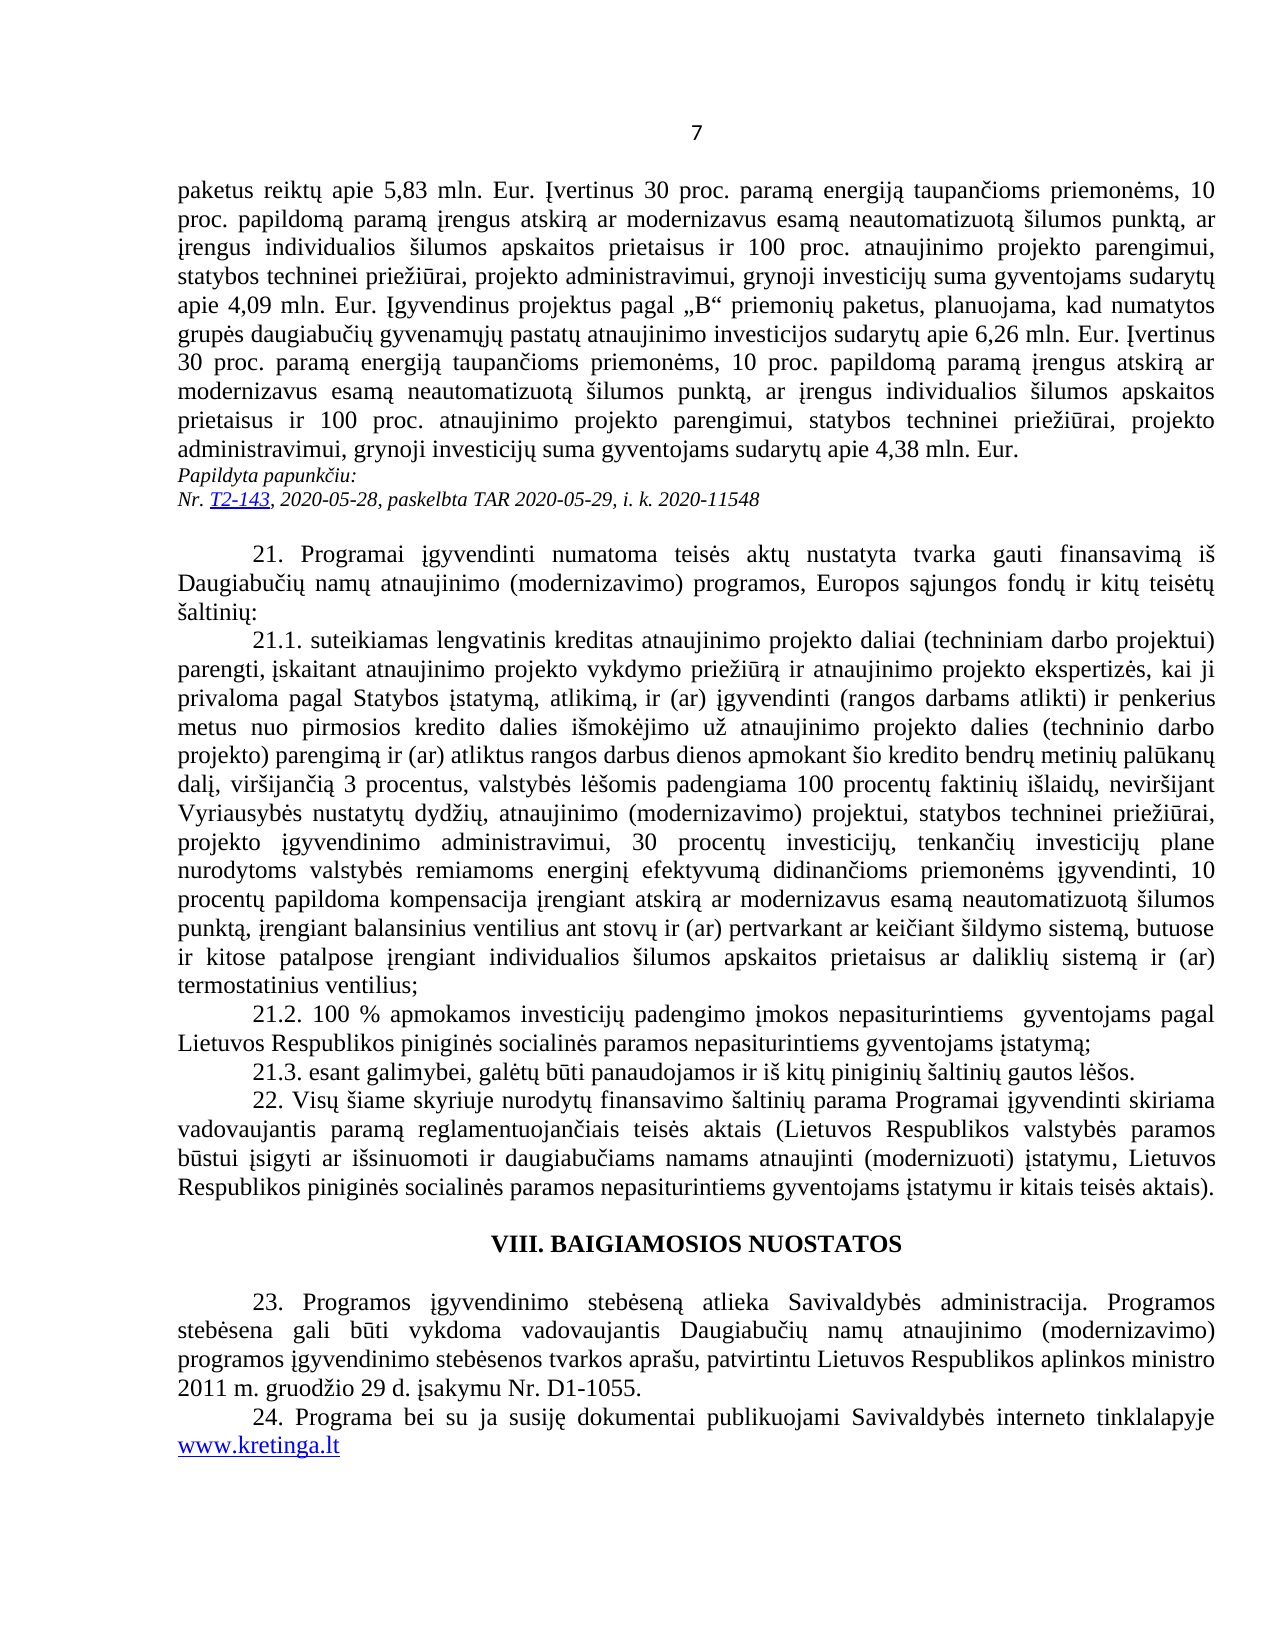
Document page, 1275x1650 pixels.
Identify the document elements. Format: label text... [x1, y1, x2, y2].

text 21.3. esant galimybei, galėtų būti panaudojamos ir iš kitų piniginių šaltinių gautos lėšos. [177, 1057, 1216, 1086]
text VIII. BAIGIAMOSIOS NUOSTATOS [177, 1229, 1216, 1258]
text 22. Visų šiame skyriuje nurodytų finansavimo šaltinių parama Programai įgyvendinti skiriama vadovaujantis paramą reglamentuojančiais teisės aktais (Lietuvos Respublikos valstybės paramos būstui įsigyti ar išsinuomoti ir daugiabučiams namams atnaujinti (modernizuoti) įstatymu, Lietuvos Respublikos piniginės socialinės paramos nepasiturintiems gyventojams įstatymu ir kitais teisės aktais). [177, 1086, 1216, 1201]
text Nr. T2-143, 2020-05-28, paskelbta TAR 2020-05-29, i. k. 2020-11548 [177, 487, 1216, 511]
text 21.2. 100 % apmokamos investicijų padengimo įmokos nepasiturintiems gyventojams pagal Lietuvos Respublikos piniginės socialinės paramos nepasiturintiems gyventojams įstatymą; [177, 999, 1216, 1057]
text 21. Programai įgyvendinti numatoma teisės aktų nustatyta tvarka gauti finansavimą iš Daugiabučių namų atnaujinimo (modernizavimo) programos, Europos sąjungos fondų ir kitų teisėtų šaltinių: [177, 539, 1216, 626]
text 21.1. suteikiamas lengvatinis kreditas atnaujinimo projekto daliai (techniniam darbo projektui) parengti, įskaitant atnaujinimo projekto vykdymo priežiūrą ir atnaujinimo projekto ekspertizės, kai ji privaloma pagal Statybos įstatymą, atlikimą, ir (ar) įgyvendinti (rangos darbams atlikti) ir penkerius metus nuo pirmosios kredito dalies išmokėjimo už atnaujinimo projekto dalies (techninio darbo projekto) parengimą ir (ar) atliktus rangos darbus dienos apmokant šio kredito bendrų metinių palūkanų dalį, viršijančią 3 procentus, valstybės lėšomis padengiama 100 procentų faktinių išlaidų, neviršijant Vyriausybės nustatytų dydžių, atnaujinimo (modernizavimo) projektui, statybos techninei priežiūrai, projekto įgyvendinimo administravimui, 30 procentų investicijų, tenkančių investicijų plane nurodytoms valstybės remiamoms energinį efektyvumą didinančioms priemonėms įgyvendinti, 10 procentų papildoma kompensacija įrengiant atskirą ar modernizavus esamą neautomatizuotą šilumos punktą, įrengiant balansinius ventilius ant stovų ir (ar) pertvarkant ar keičiant šildymo sistemą, butuose ir kitose patalpose įrengiant individualios šilumos apskaitos prietaisus ar daliklių sistemą ir (ar) termostatinius ventilius; [177, 626, 1216, 999]
text 24. Programa bei su ja susiję dokumentai publikuojami Savivaldybės interneto tinklalapyje www.kretinga.lt [177, 1402, 1216, 1459]
text 23. Programos įgyvendinimo stebėseną atlieka Savivaldybės administracija. Programos stebėsena gali būti vykdoma vadovaujantis Daugiabučių namų atnaujinimo (modernizavimo) programos įgyvendinimo stebėsenos tvarkos aprašu, patvirtintu Lietuvos Respublikos aplinkos ministro 2011 m. gruodžio 29 d. įsakymu Nr. D1-1055. [177, 1287, 1216, 1402]
text paketus reiktų apie 5,83 mln. Eur. Įvertinus 30 proc. paramą energiją taupančioms priemonėms, 10 proc. papildomą paramą įrengus atskirą ar modernizavus esamą neautomatizuotą šilumos punktą, ar įrengus individualios šilumos apskaitos prietaisus ir 100 proc. atnaujinimo projekto parengimui, statybos techninei priežiūrai, projekto administravimui, grynoji investicijų suma gyventojams sudarytų apie 4,09 mln. Eur. Įgyvendinus projektus pagal „B“ priemonių paketus, planuojama, kad numatytos grupės daugiabučių gyvenamųjų pastatų atnaujinimo investicijos sudarytų apie 6,26 mln. Eur. Įvertinus 30 proc. paramą energiją taupančioms priemonėms, 10 proc. papildomą paramą įrengus atskirą ar modernizavus esamą neautomatizuotą šilumos punktą, ar įrengus individualios šilumos apskaitos prietaisus ir 100 proc. atnaujinimo projekto parengimui, statybos techninei priežiūrai, projekto administravimui, grynoji investicijų suma gyventojams sudarytų apie 4,38 mln. Eur. [177, 175, 1216, 462]
text Papildyta papunkčiu: [177, 462, 1216, 487]
